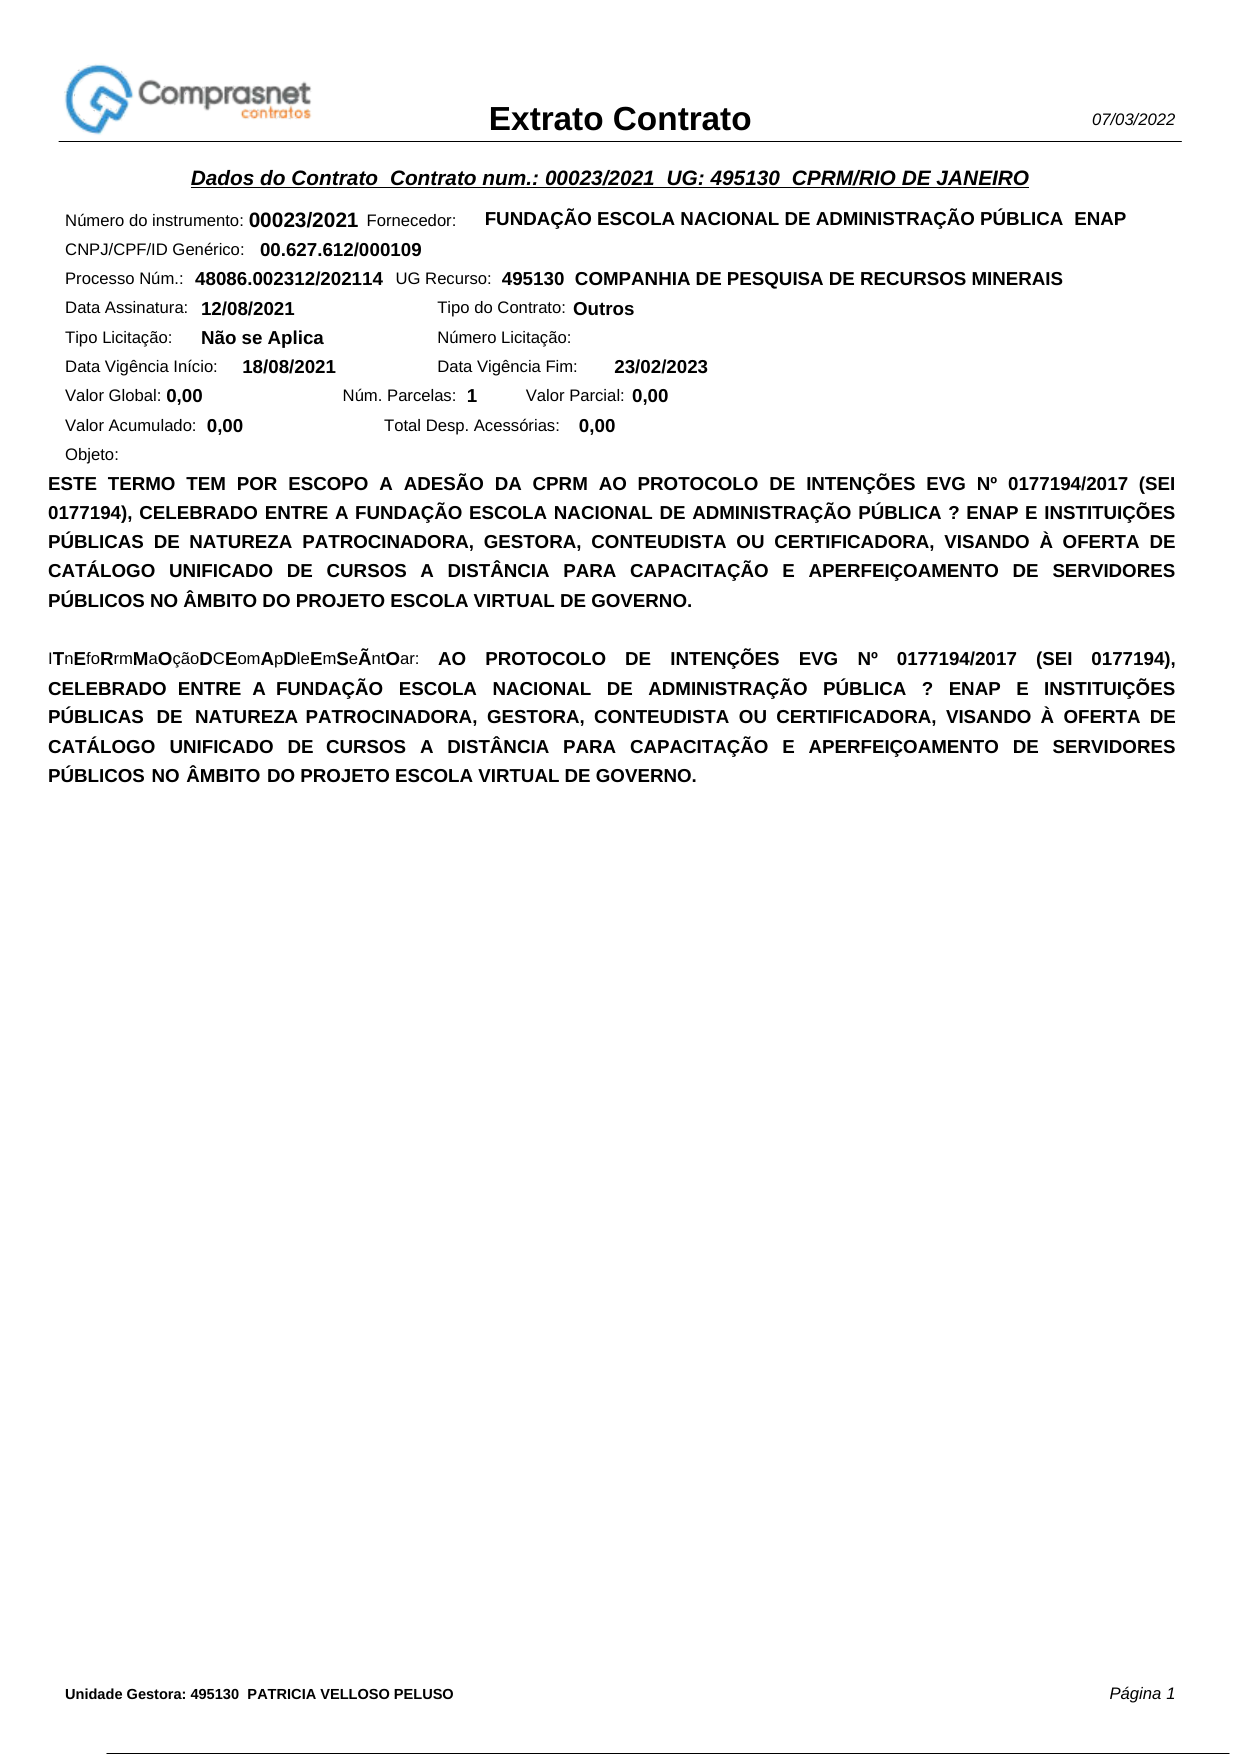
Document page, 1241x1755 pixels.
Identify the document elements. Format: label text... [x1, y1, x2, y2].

text CNPJ/CPF/ID Genérico: 00.627.612/0001­09 [65, 238, 1193, 260]
text ITnEfoRrmMaOçãoDCEomApDleEmSeÃntOar: AO PROTOCOLO DE INTENÇÕES EVG Nº 0177194/2017 (SEI 0177194), CELEBRADO ENTRE A FUNDAÇÃO ESCOLA NACIONAL DE ADMINISTRAÇÃO PÚBLICA ? ENAP E INSTITUIÇÕES PÚBLICAS DE NATUREZA PATROCINADORA, GESTORA, CONTEUDISTA OU CERTIFICADORA, VISANDO À OFERTA DE CATÁLOGO UNIFICADO DE CURSOS A DISTÂNCIA PARA CAPACITAÇÃO E APERFEIÇOAMENTO DE SERVIDORES PÚBLICOS NO ÂMBITO DO PROJETO ESCOLA VIRTUAL DE GOVERNO. [48, 648, 1176, 786]
text Data Vigência Início: 18/08/2021 Data Vigência Fim: 23/02/2023 Valor Global: 0,00 Núm. Parcelas: 1 Valor Parcial: 0,00 Valor Acumulado: 0,00 Total Desp. Acessórias: 0,00 [65, 356, 709, 436]
text Processo Núm.: 48086.002312/2021­14 UG Recurso: 495130 ­ COMPANHIA DE PESQUISA DE RECURSOS MINERAIS [65, 268, 1193, 289]
text Data Assinatura: 12/08/2021 Tipo do Contrato: Outros [65, 297, 1193, 319]
text Tipo Licitação: Não se Aplica Número Licitação: [65, 327, 1193, 348]
subtitle Dados do Contrato ­ Contrato num.: 00023/2021 ­ UG: 495130 ­ CPRM/RIO DE JANEIRO [191, 166, 1193, 190]
text ESTE TERMO TEM POR ESCOPO A ADESÃO DA CPRM AO PROTOCOLO DE INTENÇÕES EVG Nº 0177194/2017 (SEI 0177194), CELEBRADO ENTRE A FUNDAÇÃO ESCOLA NACIONAL DE ADMINISTRAÇÃO PÚBLICA ? ENAP E INSTITUIÇÕES PÚBLICAS DE NATUREZA PATROCINADORA, GESTORA, CONTEUDISTA OU CERTIFICADORA, VISANDO À OFERTA DE CATÁLOGO UNIFICADO DE CURSOS A DISTÂNCIA PARA CAPACITAÇÃO E APERFEIÇOAMENTO DE SERVIDORES PÚBLICOS NO ÂMBITO DO PROJETO ESCOLA VIRTUAL DE GOVERNO. [48, 473, 1176, 611]
text Número do instrumento: 00023/2021 Fornecedor: FUNDAÇÃO ESCOLA NACIONAL DE ADMINISTRAÇÃO PÚBLICA ­ ENAP [65, 207, 1193, 231]
text Objeto: [65, 445, 1193, 464]
